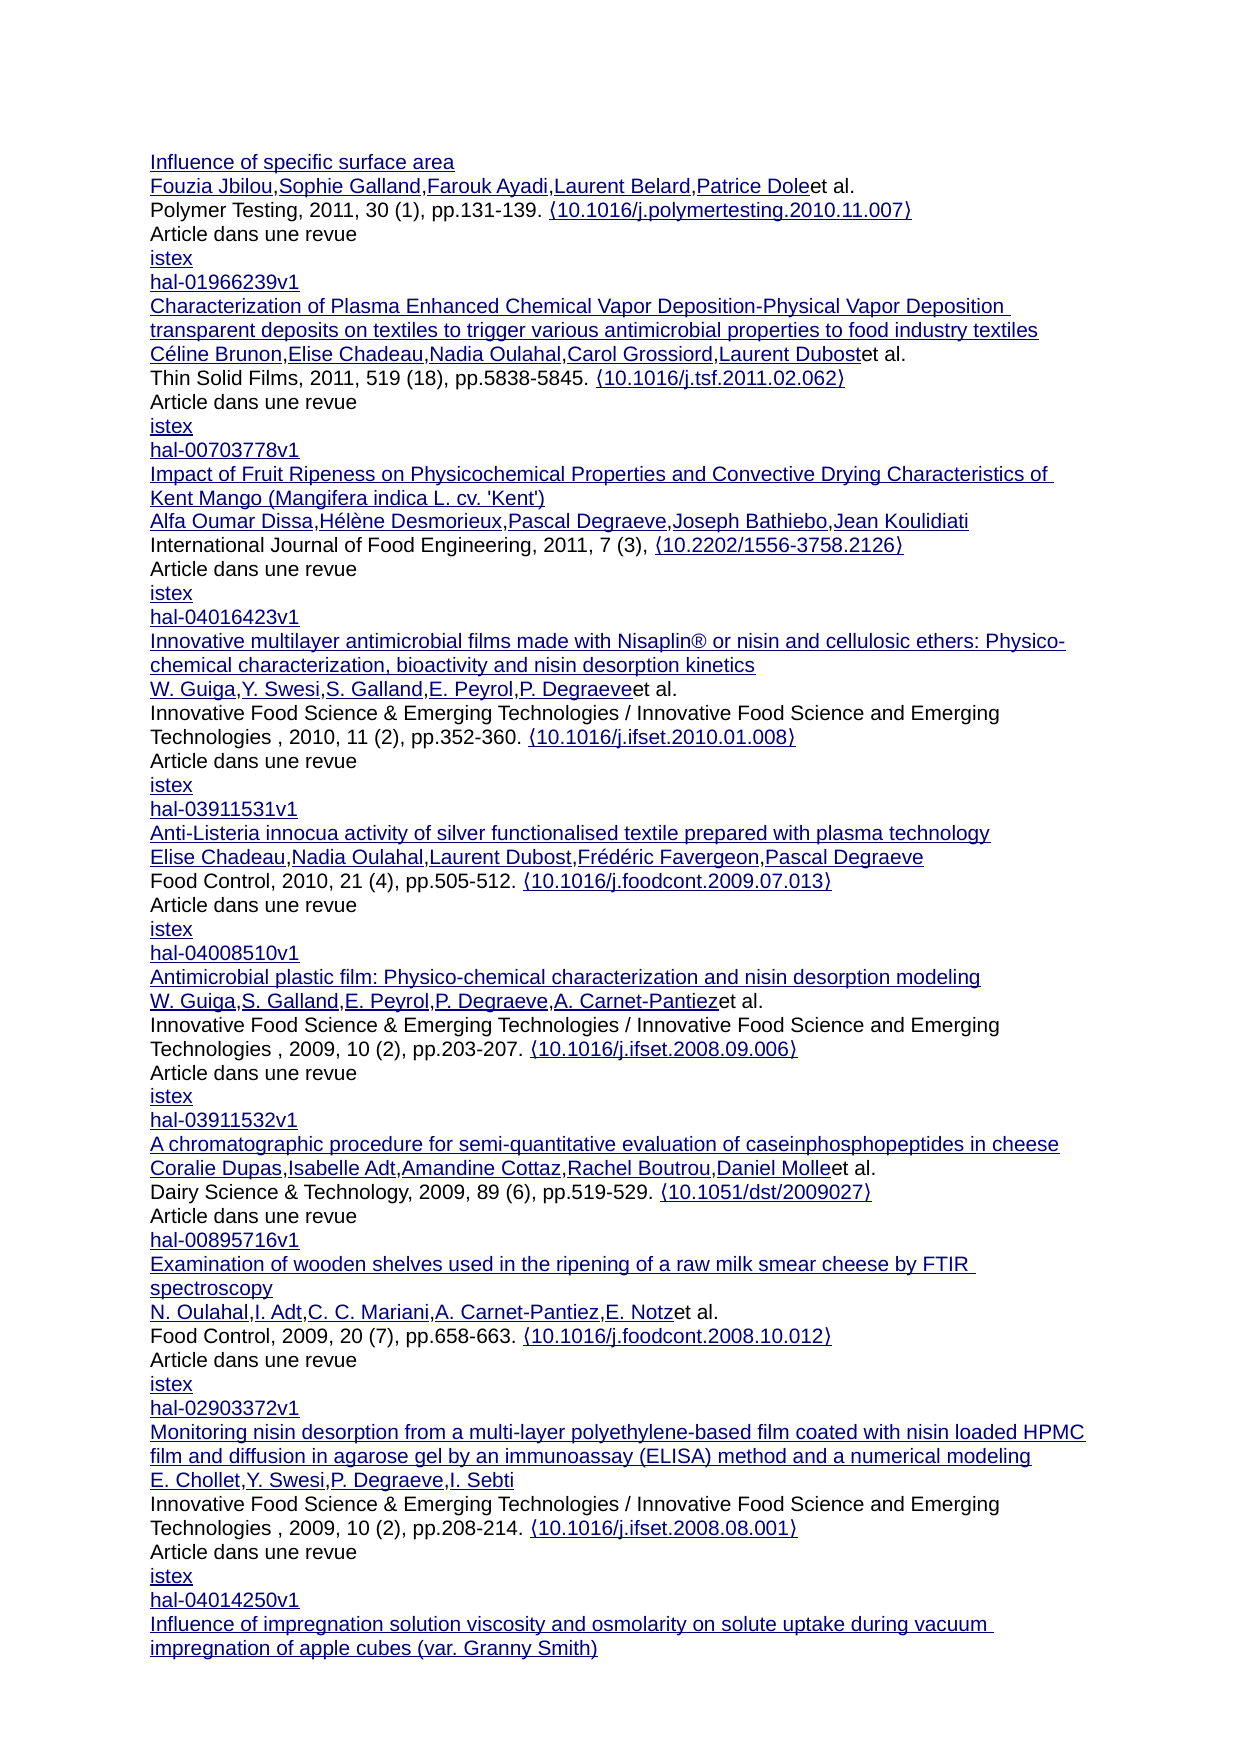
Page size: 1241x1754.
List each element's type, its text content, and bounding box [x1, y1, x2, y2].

table_cell Antimicrobial plastic film: Physico-chemical characterization and nisin desorption modeling W. Guiga,S. Galland,E. Peyrol,P. Degraeve,A. Carnet-Pantiezet al. Innovative Food Science & Emerging Technologies / Innovative Food Science and Emerging Technologies , 2009, 10 (2), pp.203-207. ⟨10.1016/j.ifset.2008.09.006⟩ Article dans une revue istex hal-03911532v1 [150, 965, 1090, 1132]
table_cell Examination of wooden shelves used in the ripening of a raw milk smear cheese by FTIR spectroscopy N. Oulahal,I. Adt,C. C. Mariani,A. Carnet-Pantiez,E. Notzet al. Food Control, 2009, 20 (7), pp.658-663. ⟨10.1016/j.foodcont.2008.10.012⟩ Article dans une revue istex hal-02903372v1 [150, 1252, 1090, 1420]
table_cell Monitoring nisin desorption from a multi-layer polyethylene-based film coated with nisin loaded HPMC film and diffusion in agarose gel by an immunoassay (ELISA) method and a numerical modeling E. Chollet,Y. Swesi,P. Degraeve,I. Sebti Innovative Food Science & Emerging Technologies / Innovative Food Science and Emerging Technologies , 2009, 10 (2), pp.208-214. ⟨10.1016/j.ifset.2008.08.001⟩ Article dans une revue istex hal-04014250v1 [150, 1420, 1090, 1611]
table_cell A chromatographic procedure for semi-quantitative evaluation of caseinphosphopeptides in cheese Coralie Dupas,Isabelle Adt,Amandine Cottaz,Rachel Boutrou,Daniel Molleet al. Dairy Science & Technology, 2009, 89 (6), pp.519-529. ⟨10.1051/dst/2009027⟩ Article dans une revue hal-00895716v1 [150, 1132, 1090, 1252]
table_cell Characterization of Plasma Enhanced Chemical Vapor Deposition-Physical Vapor Deposition transparent deposits on textiles to trigger various antimicrobial properties to food industry textiles Céline Brunon,Elise Chadeau,Nadia Oulahal,Carol Grossiord,Laurent Dubostet al. Thin Solid Films, 2011, 519 (18), pp.5838-5845. ⟨10.1016/j.tsf.2011.02.062⟩ Article dans une revue istex hal-00703778v1 [150, 294, 1090, 461]
table_cell Innovative multilayer antimicrobial films made with Nisaplin® or nisin and cellulosic ethers: Physico-chemical characterization, bioactivity and nisin desorption kinetics W. Guiga,Y. Swesi,S. Galland,E. Peyrol,P. Degraeveet al. Innovative Food Science & Emerging Technologies / Innovative Food Science and Emerging Technologies , 2010, 11 (2), pp.352-360. ⟨10.1016/j.ifset.2010.01.008⟩ Article dans une revue istex hal-03911531v1 [150, 629, 1090, 821]
table_cell Biodegradation of corn flour-based materials assessed by enzymatic, aerobic, and anaerobic tests: Influence of specific surface area Fouzia Jbilou,Sophie Galland,Farouk Ayadi,Laurent Belard,Patrice Doleet al. Polymer Testing, 2011, 30 (1), pp.131-139. ⟨10.1016/j.polymertesting.2010.11.007⟩ Article dans une revue istex hal-01966239v1 [150, 150, 1090, 294]
table_cell Anti-Listeria innocua activity of silver functionalised textile prepared with plasma technology Elise Chadeau,Nadia Oulahal,Laurent Dubost,Frédéric Favergeon,Pascal Degraeve Food Control, 2010, 21 (4), pp.505-512. ⟨10.1016/j.foodcont.2009.07.013⟩ Article dans une revue istex hal-04008510v1 [150, 821, 1090, 964]
table_cell Impact of Fruit Ripeness on Physicochemical Properties and Convective Drying Characteristics of Kent Mango (Mangifera indica L. cv. 'Kent') Alfa Oumar Dissa,Hélène Desmorieux,Pascal Degraeve,Joseph Bathiebo,Jean Koulidiati International Journal of Food Engineering, 2011, 7 (3), ⟨10.2202/1556-3758.2126⟩ Article dans une revue istex hal-04016423v1 [150, 461, 1090, 629]
table_cell Influence of impregnation solution viscosity and osmolarity on solute uptake during vacuum impregnation of apple cubes (var. Granny Smith) [150, 1611, 1090, 1659]
